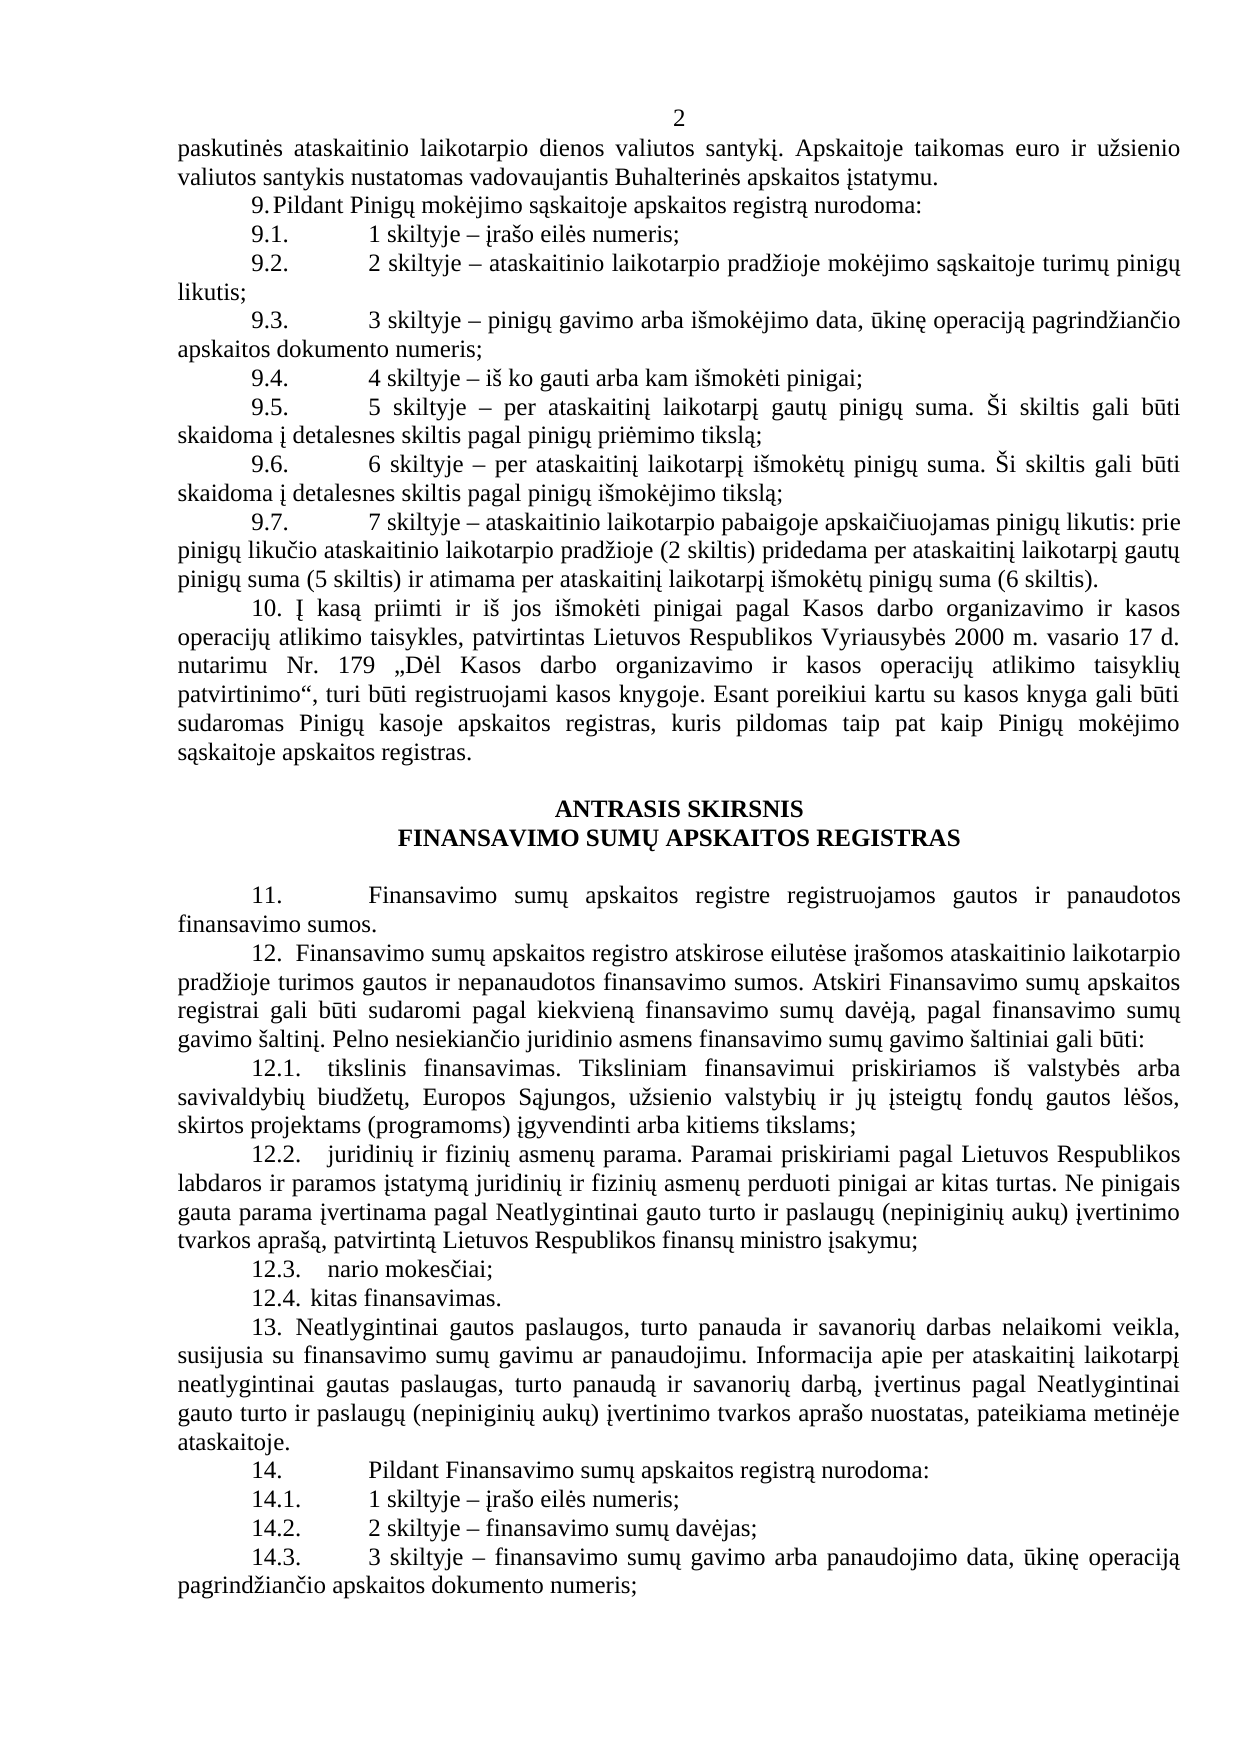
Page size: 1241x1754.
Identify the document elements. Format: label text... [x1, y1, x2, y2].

text 9.4. 4 skiltyje – iš ko gauti arba kam išmokėti pinigai; [177, 363, 1181, 392]
text 10. Į kasą priimti ir iš jos išmokėti pinigai pagal Kasos darbo organizavimo ir kasos operacijų atlikimo taisykles, patvirtintas Lietuvos Respublikos Vyriausybės 2000 m. vasario 17 d. nutarimu Nr. 179 „Dėl Kasos darbo organizavimo ir kasos operacijų atlikimo taisyklių patvirtinimo“, turi būti registruojami kasos knygoje. Esant poreikiui kartu su kasos knyga gali būti sudaromas Pinigų kasoje apskaitos registras, kuris pildomas taip pat kaip Pinigų mokėjimo sąskaitoje apskaitos registras. [177, 593, 1181, 765]
text 9. Pildant Pinigų mokėjimo sąskaitoje apskaitos registrą nurodoma: [177, 190, 1181, 219]
text 9.6. 6 skiltyje – per ataskaitinį laikotarpį išmokėtų pinigų suma. Ši skiltis gali būti skaidoma į detalesnes skiltis pagal pinigų išmokėjimo tikslą; [177, 449, 1181, 507]
text 9.7. 7 skiltyje – ataskaitinio laikotarpio pabaigoje apskaičiuojamas pinigų likutis: prie pinigų likučio ataskaitinio laikotarpio pradžioje (2 skiltis) pridedama per ataskaitinį laikotarpį gautų pinigų suma (5 skiltis) ir atimama per ataskaitinį laikotarpį išmokėtų pinigų suma (6 skiltis). [177, 507, 1181, 593]
text 9.1. 1 skiltyje – įrašo eilės numeris; [177, 219, 1181, 248]
text 14.3. 3 skiltyje – finansavimo sumų gavimo arba panaudojimo data, ūkinę operaciją pagrindžiančio apskaitos dokumento numeris; [177, 1542, 1181, 1599]
text 9.3. 3 skiltyje – pinigų gavimo arba išmokėjimo data, ūkinę operaciją pagrindžiančio apskaitos dokumento numeris; [177, 305, 1181, 363]
text 9.2. 2 skiltyje – ataskaitinio laikotarpio pradžioje mokėjimo sąskaitoje turimų pinigų likutis; [177, 248, 1181, 305]
text 12.2. juridinių ir fizinių asmenų parama. Paramai priskiriami pagal Lietuvos Respublikos labdaros ir paramos įstatymą juridinių ir fizinių asmenų perduoti pinigai ar kitas turtas. Ne pinigais gauta parama įvertinama pagal Neatlygintinai gauto turto ir paslaugų (nepiniginių aukų) įvertinimo tvarkos aprašą, patvirtintą Lietuvos Respublikos finansų ministro įsakymu; [177, 1139, 1181, 1254]
text 11. Finansavimo sumų apskaitos registre registruojamos gautos ir panaudotos finansavimo sumos. [177, 880, 1181, 938]
text 12. Finansavimo sumų apskaitos registro atskirose eilutėse įrašomos ataskaitinio laikotarpio pradžioje turimos gautos ir nepanaudotos finansavimo sumos. Atskiri Finansavimo sumų apskaitos registrai gali būti sudaromi pagal kiekvieną finansavimo sumų davėją, pagal finansavimo sumų gavimo šaltinį. Pelno nesiekiančio juridinio asmens finansavimo sumų gavimo šaltiniai gali būti: [177, 938, 1181, 1053]
text FINANSAVIMO SUMŲ APSKAITOS REGISTRAS [177, 823, 1181, 852]
text 12.3. nario mokesčiai; [177, 1254, 1181, 1283]
text paskutinės ataskaitinio laikotarpio dienos valiutos santykį. Apskaitoje taikomas euro ir užsienio valiutos santykis nustatomas vadovaujantis Buhalterinės apskaitos įstatymu. [177, 133, 1181, 190]
text 9.5. 5 skiltyje – per ataskaitinį laikotarpį gautų pinigų suma. Ši skiltis gali būti skaidoma į detalesnes skiltis pagal pinigų priėmimo tikslą; [177, 392, 1181, 449]
text 14.2. 2 skiltyje – finansavimo sumų davėjas; [177, 1513, 1181, 1542]
text ANTRASIS SKIRSNIS [177, 794, 1181, 823]
text 13. Neatlygintinai gautos paslaugos, turto panauda ir savanorių darbas nelaikomi veikla, susijusia su finansavimo sumų gavimu ar panaudojimu. Informacija apie per ataskaitinį laikotarpį neatlygintinai gautas paslaugas, turto panaudą ir savanorių darbą, įvertinus pagal Neatlygintinai gauto turto ir paslaugų (nepiniginių aukų) įvertinimo tvarkos aprašo nuostatas, pateikiama metinėje ataskaitoje. [177, 1312, 1181, 1455]
text 14. Pildant Finansavimo sumų apskaitos registrą nurodoma: [177, 1455, 1181, 1484]
text 12.1. tikslinis finansavimas. Tiksliniam finansavimui priskiriamos iš valstybės arba savivaldybių biudžetų, Europos Sąjungos, užsienio valstybių ir jų įsteigtų fondų gautos lėšos, skirtos projektams (programoms) įgyvendinti arba kitiems tikslams; [177, 1053, 1181, 1139]
text 12.4. kitas finansavimas. [177, 1283, 1181, 1312]
text 14.1. 1 skiltyje – įrašo eilės numeris; [177, 1484, 1181, 1513]
